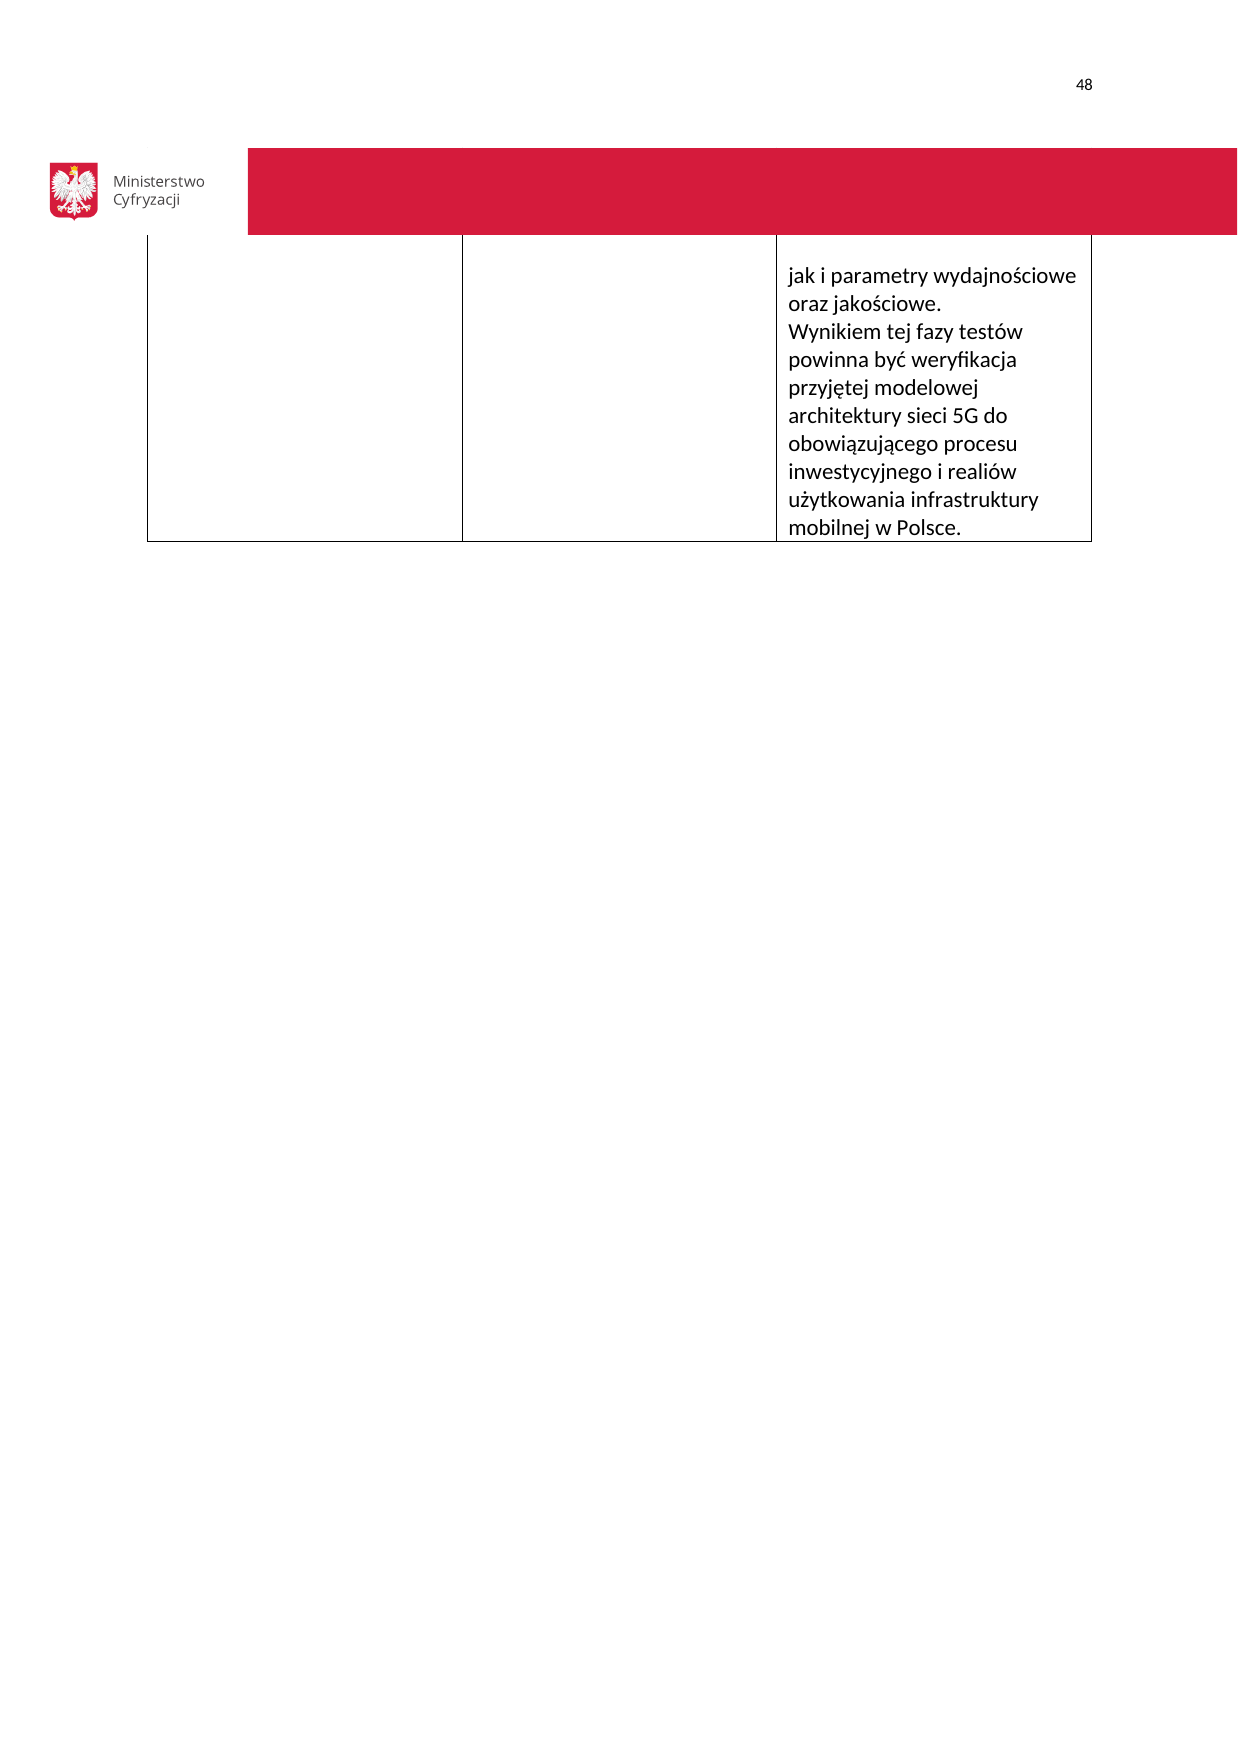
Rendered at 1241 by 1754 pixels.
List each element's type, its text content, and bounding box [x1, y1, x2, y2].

table_cell jak i parametry wydajnościowe oraz jakościowe. Wynikiem tej fazy testów powinna być weryfikacja przyjętej modelowej architektury sieci 5G do obowiązującego procesu inwestycyjnego i realiów użytkowania infrastruktury mobilnej w Polsce. [777, 235, 1091, 541]
table_cell [463, 235, 776, 541]
table_cell [148, 235, 462, 541]
